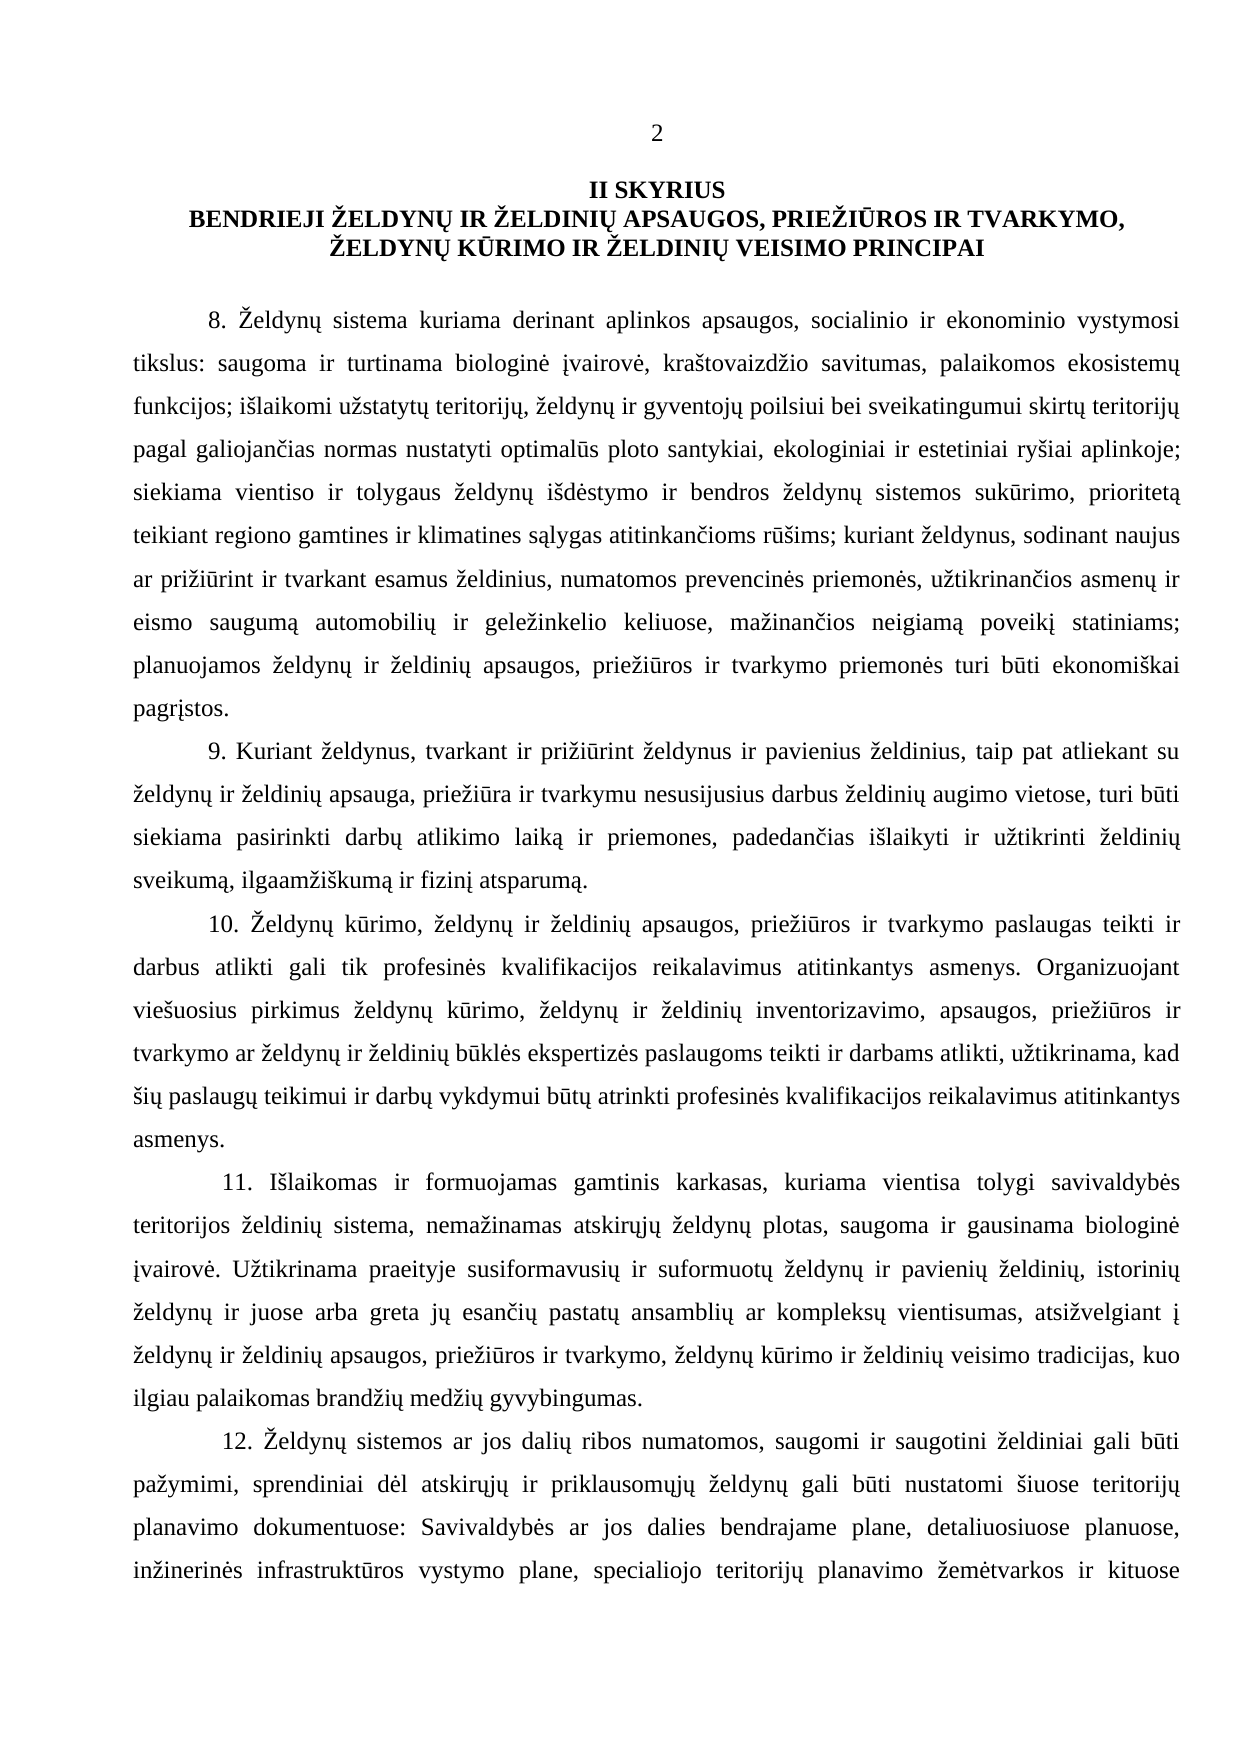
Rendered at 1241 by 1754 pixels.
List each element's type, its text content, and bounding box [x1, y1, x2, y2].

text 12. Želdynų sistemos ar jos dalių ribos numatomos, saugomi ir saugotini želdiniai gali būti pažymimi, sprendiniai dėl atskirųjų ir priklausomųjų želdynų gali būti nustatomi šiuose teritorijų planavimo dokumentuose: Savivaldybės ar jos dalies bendrajame plane, detaliuosiuose planuose, inžinerinės infrastruktūros vystymo plane, specialiojo teritorijų planavimo žemėtvarkos ir kituose [133, 1426, 1181, 1584]
text BENDRIEJI ŽELDYNŲ IR ŽELDINIŲ APSAUGOS, PRIEŽIŪROS IR TVARKYMO, ŽELDYNŲ KŪRIMO IR ŽELDINIŲ VEISIMO PRINCIPAI [133, 204, 1181, 262]
text 11. Išlaikomas ir formuojamas gamtinis karkasas, kuriama vientisa tolygi savivaldybės teritorijos želdinių sistema, nemažinamas atskirųjų želdynų plotas, saugoma ir gausinama biologinė įvairovė. Užtikrinama praeityje susiformavusių ir suformuotų želdynų ir pavienių želdinių, istorinių želdynų ir juose arba greta jų esančių pastatų ansamblių ar kompleksų vientisumas, atsižvelgiant į želdynų ir želdinių apsaugos, priežiūros ir tvarkymo, želdynų kūrimo ir želdinių veisimo tradicijas, kuo ilgiau palaikomas brandžių medžių gyvybingumas. [133, 1167, 1181, 1412]
text II SKYRIUS [133, 176, 1181, 204]
text 8. Želdynų sistema kuriama derinant aplinkos apsaugos, socialinio ir ekonominio vystymosi tikslus: saugoma ir turtinama biologinė įvairovė, kraštovaizdžio savitumas, palaikomos ekosistemų funkcijos; išlaikomi užstatytų teritorijų, želdynų ir gyventojų poilsiui bei sveikatingumui skirtų teritorijų pagal galiojančias normas nustatyti optimalūs ploto santykiai, ekologiniai ir estetiniai ryšiai aplinkoje; siekiama vientiso ir tolygaus želdynų išdėstymo ir bendros želdynų sistemos sukūrimo, prioritetą teikiant regiono gamtines ir klimatines sąlygas atitinkančioms rūšims; kuriant želdynus, sodinant naujus ar prižiūrint ir tvarkant esamus želdinius, numatomos prevencinės priemonės, užtikrinančios asmenų ir eismo saugumą automobilių ir geležinkelio keliuose, mažinančios neigiamą poveikį statiniams; planuojamos želdynų ir želdinių apsaugos, priežiūros ir tvarkymo priemonės turi būti ekonomiškai pagrįstos. [133, 305, 1181, 722]
text 9. Kuriant želdynus, tvarkant ir prižiūrint želdynus ir pavienius želdinius, taip pat atliekant su želdynų ir želdinių apsauga, priežiūra ir tvarkymu nesusijusius darbus želdinių augimo vietose, turi būti siekiama pasirinkti darbų atlikimo laiką ir priemones, padedančias išlaikyti ir užtikrinti želdinių sveikumą, ilgaamžiškumą ir fizinį atsparumą. [133, 736, 1181, 894]
text 10. Želdynų kūrimo, želdynų ir želdinių apsaugos, priežiūros ir tvarkymo paslaugas teikti ir darbus atlikti gali tik profesinės kvalifikacijos reikalavimus atitinkantys asmenys. Organizuojant viešuosius pirkimus želdynų kūrimo, želdynų ir želdinių inventorizavimo, apsaugos, priežiūros ir tvarkymo ar želdynų ir želdinių būklės ekspertizės paslaugoms teikti ir darbams atlikti, užtikrinama, kad šių paslaugų teikimui ir darbų vykdymui būtų atrinkti profesinės kvalifikacijos reikalavimus atitinkantys asmenys. [133, 909, 1181, 1153]
